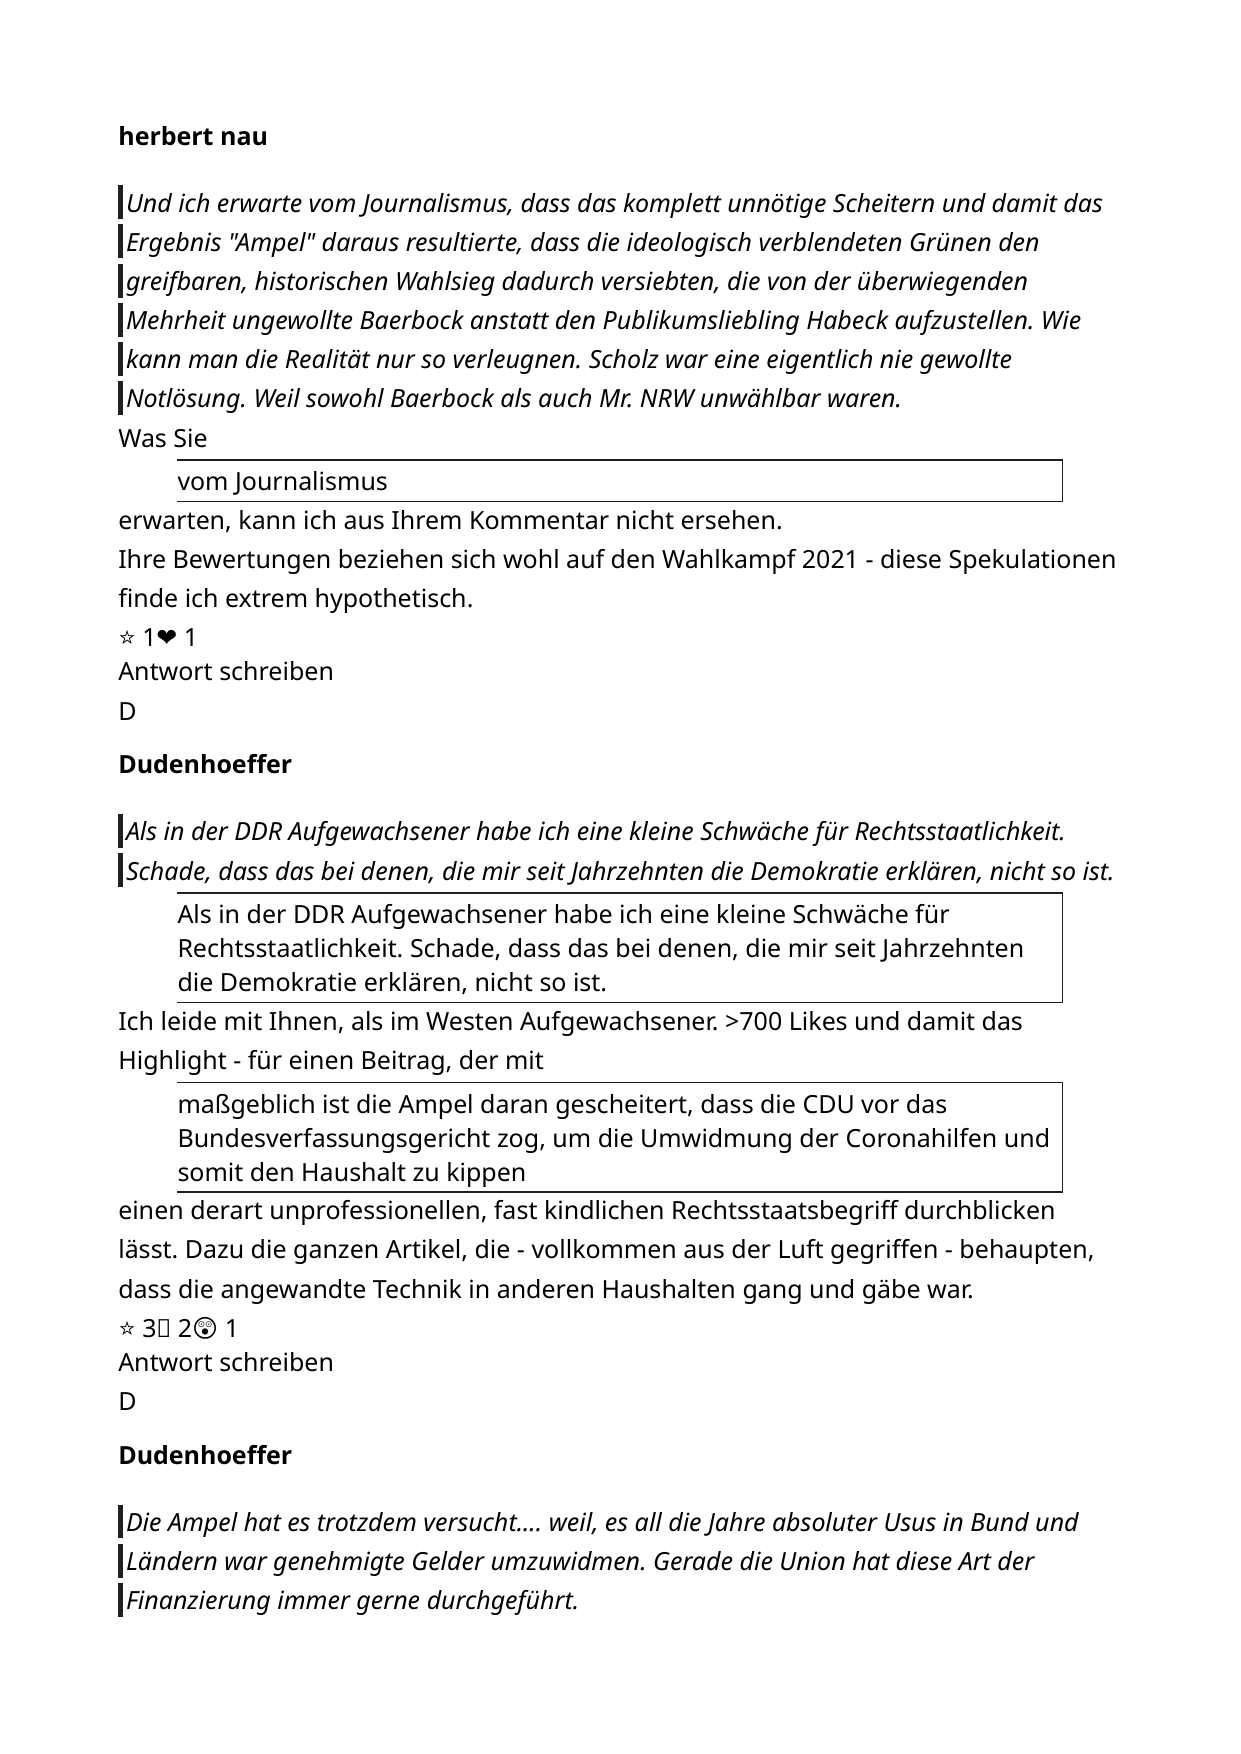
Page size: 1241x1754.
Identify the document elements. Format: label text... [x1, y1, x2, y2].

subtitle Dudenhoeffer [118, 747, 1122, 781]
subtitle herbert nau [118, 118, 1122, 152]
text erwarten, kann ich aus Ihrem Kommentar nicht ersehen. [118, 502, 1122, 536]
text Ich leide mit Ihnen, als im Westen Aufgewachsener. >700 Likes und damit das Highlight - für einen Beitrag, der mit [118, 1003, 1122, 1077]
text Antwort schreiben [118, 654, 1122, 688]
text Antwort schreiben [118, 1344, 1122, 1378]
text Als in der DDR Aufgewachsener habe ich eine kleine Schwäche für Rechtsstaatlichkeit. Schade, dass das bei denen, die mir seit Jahrzehnten die Demokratie erklären, nicht so ist. [118, 814, 1122, 887]
text ⭐️ 3🤨 2😲 1 [118, 1310, 1122, 1344]
text D [118, 1384, 1122, 1418]
text vom Journalismus [177, 461, 1062, 501]
text Die Ampel hat es trotzdem versucht.... weil, es all die Jahre absoluter Usus in Bund und Ländern war genehmigte Gelder umzuwidmen. Gerade die Union hat diese Art der Finanzierung immer gerne durchgeführt. [118, 1504, 1122, 1617]
text Und ich erwarte vom Journalismus, dass das komplett unnötige Scheitern und damit das Ergebnis "Ampel" daraus resultierte, dass die ideologisch verblendeten Grünen den greifbaren, historischen Wahlsieg dadurch versiebten, die von der überwiegenden Mehrheit ungewollte Baerbock anstatt den Publikumsliebling Habeck aufzustellen. Wie kann man die Realität nur so verleugnen. Scholz war eine eigentlich nie gewollte Notlösung. Weil sowohl Baerbock als auch Mr. NRW unwählbar waren. [118, 185, 1122, 415]
text ⭐️ 1❤️ 1 [118, 620, 1122, 654]
text Als in der DDR Aufgewachsener habe ich eine kleine Schwäche für Rechtsstaatlichkeit. Schade, dass das bei denen, die mir seit Jahrzehnten die Demokratie erklären, nicht so ist. [177, 894, 1062, 1002]
subtitle Dudenhoeffer [118, 1437, 1122, 1471]
text einen derart unprofessionellen, fast kindlichen Rechtsstaatsbegriff durchblicken lässt. Dazu die ganzen Artikel, die - vollkommen aus der Luft gegriffen - behaupten, dass die angewandte Technik in anderen Haushalten gang und gäbe war. [118, 1193, 1122, 1305]
text Ihre Bewertungen beziehen sich wohl auf den Wahlkampf 2021 - diese Spekulationen finde ich extrem hypothetisch. [118, 542, 1122, 615]
text maßgeblich ist die Ampel daran gescheitert, dass die CDU vor das Bundesverfassungsgericht zog, um die Umwidmung der Coronahilfen und somit den Haushalt zu kippen [177, 1083, 1062, 1191]
text Was Sie [118, 420, 1122, 454]
text D [118, 693, 1122, 727]
